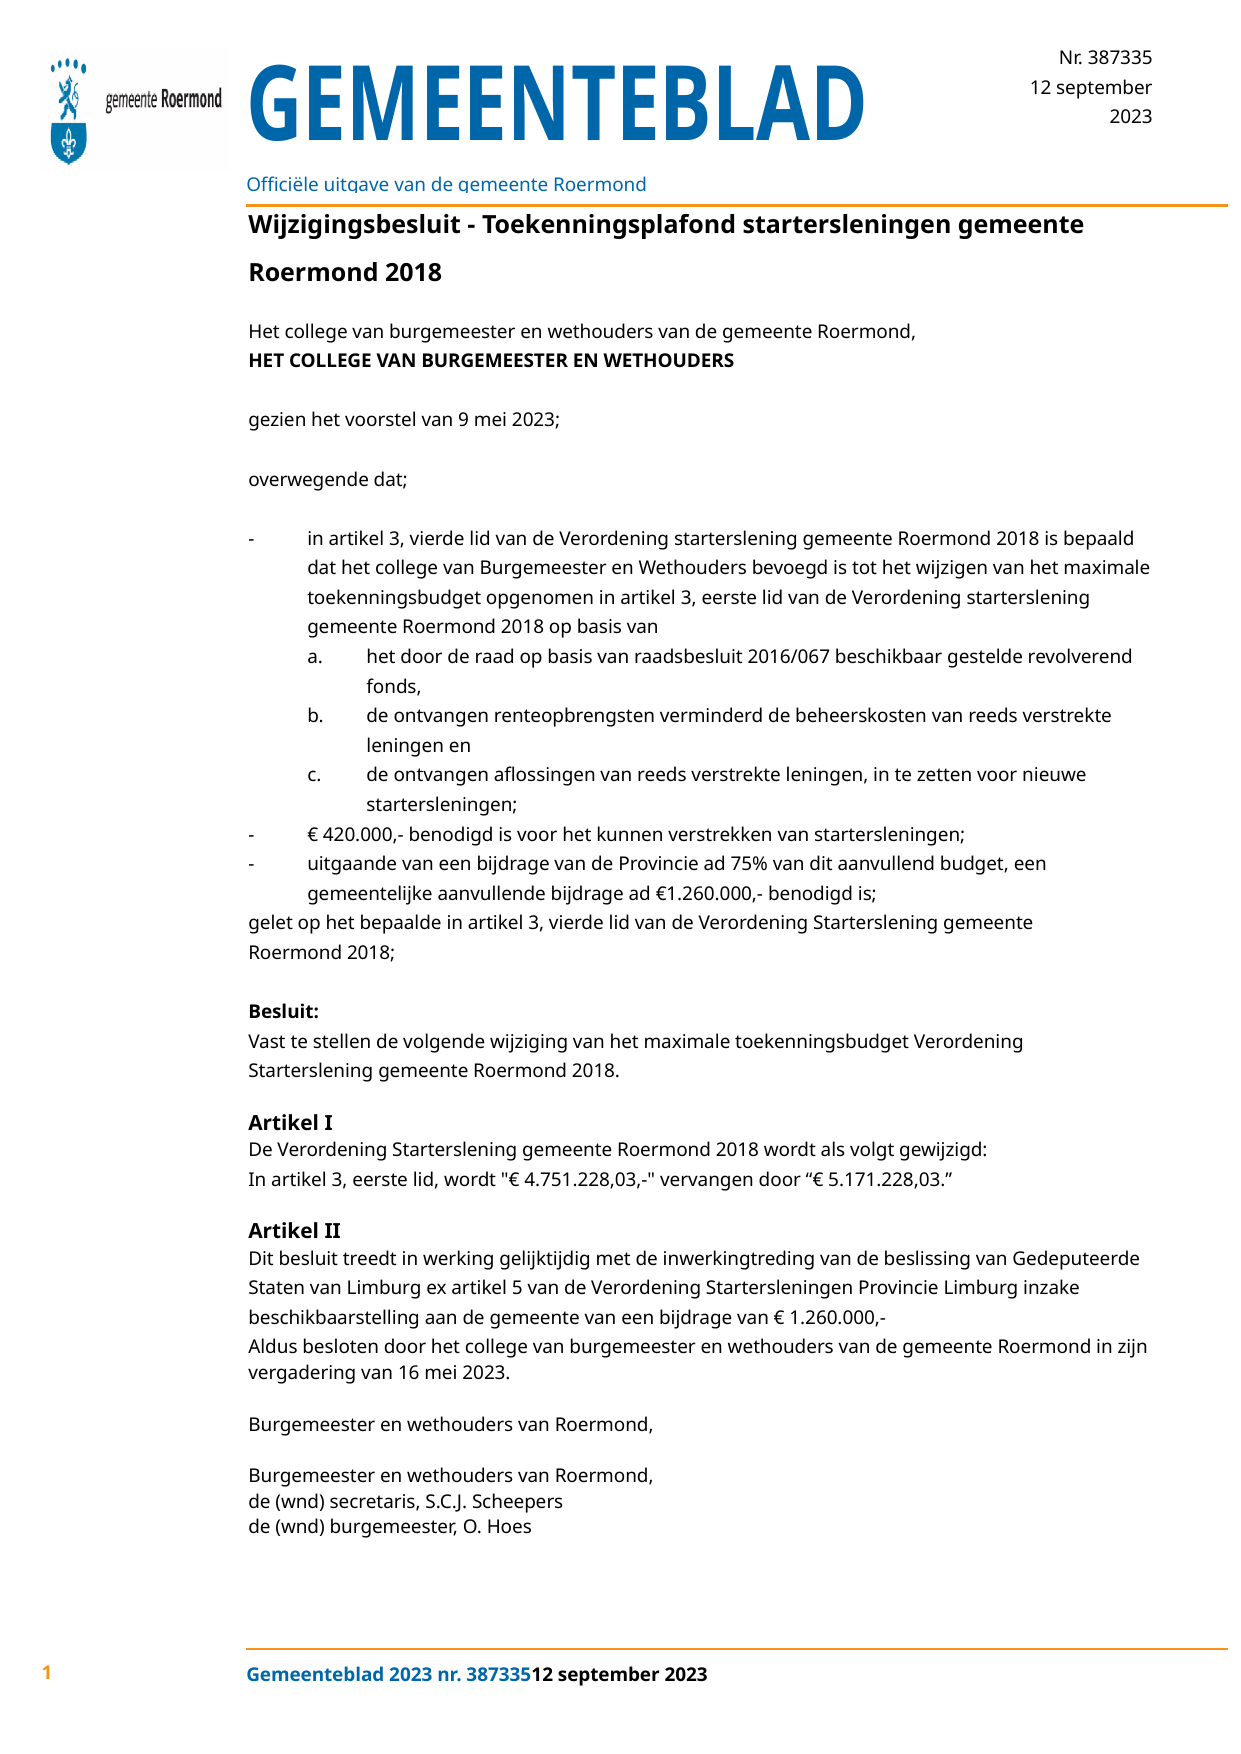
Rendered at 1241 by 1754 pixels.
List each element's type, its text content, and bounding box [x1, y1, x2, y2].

text overwegende dat; [248, 466, 1152, 492]
text gezien het voorstel van 9 mei 2023; [248, 407, 1152, 432]
text Besluit: [248, 998, 1152, 1024]
text Het college van burgemeester en wethouders van de gemeente Roermond, [248, 318, 1152, 344]
text Burgemeester en wethouders van Roermond, [248, 1411, 1152, 1436]
text Aldus besloten door het college van burgemeester en wethouders van de gemeente Roermond in zijn vergadering van 16 mei 2023. [248, 1333, 1152, 1385]
text Burgemeester en wethouders van Roermond, [248, 1462, 1152, 1488]
list uitgaande van een bijdrage van de Provincie ad 75% van dit aanvullend budget, een gemeentelijke aanvullende bijdrage ad €1.260.000,- benodigd is; [248, 850, 1152, 906]
text In artikel 3, eerste lid, wordt "€ 4.751.228,03,-" vervangen door “€ 5.171.228,03.” [248, 1166, 1152, 1192]
text Dit besluit treedt in werking gelijktijdig met de inwerkingtreding van de beslissing van Gedeputeerde [248, 1245, 1152, 1271]
text Wijzigingsbesluit - Toekenningsplafond startersleningen gemeente Roermond 2018 [248, 207, 1152, 288]
text de (wnd) secretaris, S.C.J. Scheepers [248, 1488, 1152, 1514]
text Roermond 2018; [248, 939, 1152, 965]
list de ontvangen aflossingen van reeds verstrekte leningen, in te zetten voor nieuwe startersleningen; [307, 762, 1152, 817]
list in artikel 3, vierde lid van de Verordening starterslening gemeente Roermond 2018 is bepaald dat het college van Burgemeester en Wethouders bevoegd is tot het wijzigen van het maximale toekenningsbudget opgenomen in artikel 3, eerste lid van de Verordening starterslening gemeente Roermond 2018 op basis van [248, 525, 1152, 639]
list € 420.000,- benodigd is voor het kunnen verstrekken van startersleningen; [248, 821, 1152, 847]
list het door de raad op basis van raadsbesluit 2016/067 beschikbaar gestelde revolverend fonds, [307, 643, 1152, 699]
text beschikbaarstelling aan de gemeente van een bijdrage van € 1.260.000,- [248, 1304, 1152, 1330]
list de ontvangen renteopbrengsten verminderd de beheerskosten van reeds verstrekte leningen en [307, 702, 1152, 758]
text Artikel II [248, 1216, 1152, 1245]
text gelet op het bepaalde in artikel 3, vierde lid van de Verordening Starterslening gemeente [248, 909, 1152, 935]
picture [41, 47, 231, 172]
text Artikel I [248, 1108, 1152, 1136]
text Vast te stellen de volgende wijziging van het maximale toekenningsbudget Verordening Starterslening gemeente Roermond 2018. [248, 1028, 1152, 1083]
text Staten van Limburg ex artikel 5 van de Verordening Startersleningen Provincie Limburg inzake [248, 1274, 1152, 1300]
text de (wnd) burgemeester, O. Hoes [248, 1514, 1152, 1539]
text De Verordening Starterslening gemeente Roermond 2018 wordt als volgt gewijzigd: [248, 1136, 1152, 1162]
text HET COLLEGE VAN BURGEMEESTER EN WETHOUDERS [248, 347, 1152, 373]
